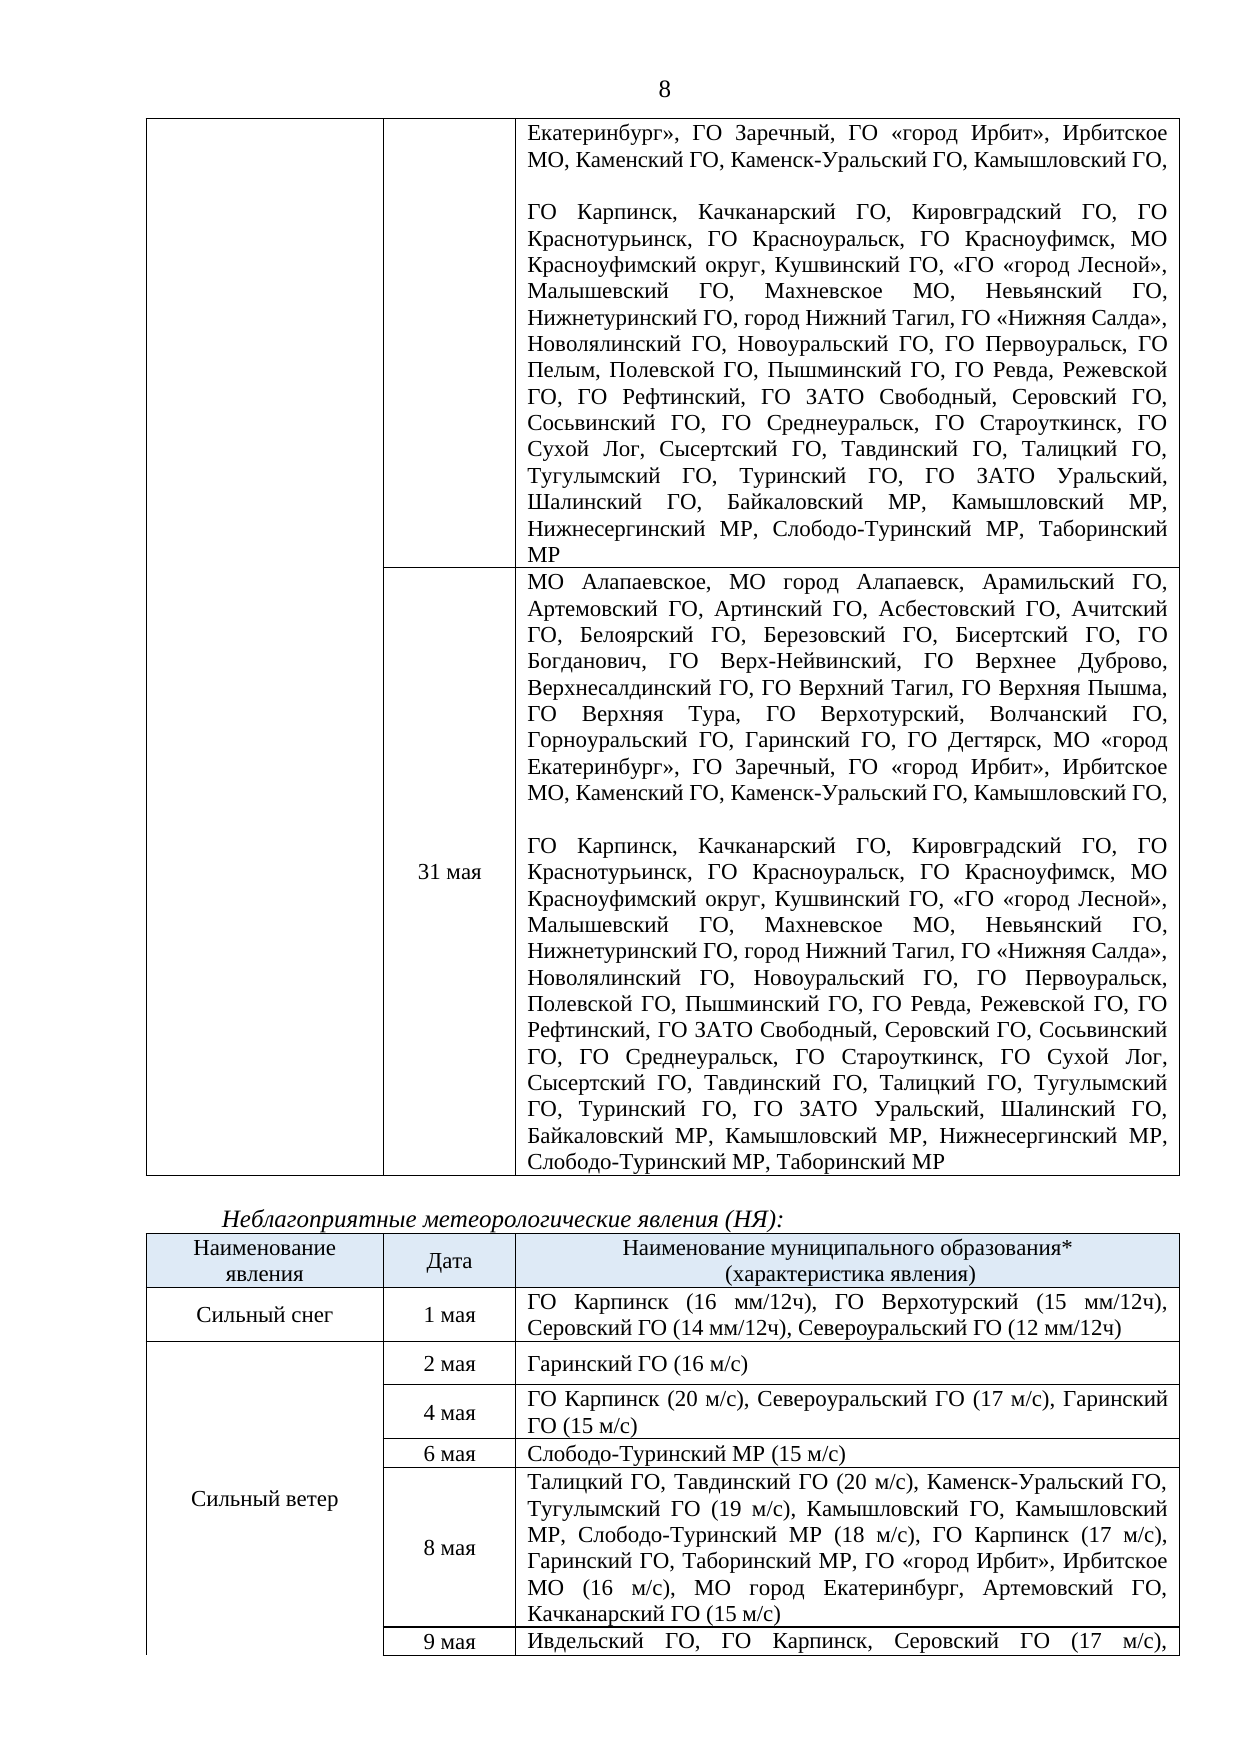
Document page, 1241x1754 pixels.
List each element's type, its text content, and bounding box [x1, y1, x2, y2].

table_cell Сильный ветер [147, 1342, 383, 1655]
table_cell 31 мая [384, 568, 515, 1174]
table_cell Талицкий ГО, Тавдинский ГО (20 м/с), Каменск-Уральский ГО, Тугулымский ГО (19 м/с), Камышловский ГО, Камышловский МР, Слободо-Туринский МР (18 м/с), ГО Карпинск (17 м/с), Гаринский ГО, Таборинский МР, ГО «город Ирбит», Ирбитское МО (16 м/с), МО город Екатеринбург, Артемовский ГО, Качканарский ГО (15 м/с) [516, 1468, 1179, 1626]
table_cell ГО Карпинск (16 мм/12ч), ГО Верхотурский (15 мм/12ч), Серовский ГО (14 мм/12ч), Североуральский ГО (12 мм/12ч) [516, 1288, 1179, 1341]
table_cell [147, 119, 383, 1174]
text Неблагоприятные метеорологические явления (НЯ): [148, 1204, 1181, 1233]
table_cell [384, 119, 515, 567]
table_cell Слободо-Туринский МР (15 м/с) [516, 1439, 1179, 1467]
table_cell Екатеринбург», ГО Заречный, ГО «город Ирбит», Ирбитское МО, Каменский ГО, Каменск-Уральский ГО, Камышловский ГО, ГО Карпинск, Качканарский ГО, Кировградский ГО, ГО Краснотурьинск, ГО Красноуральск, ГО Красноуфимск, МО Красноуфимский округ, Кушвинский ГО, «ГО «город Лесной», Малышевский ГО, Махневское МО, Невьянский ГО, Нижнетуринский ГО, город Нижний Тагил, ГО «Нижняя Салда», Новолялинский ГО, Новоуральский ГО, ГО Первоуральск, ГО Пелым, Полевской ГО, Пышминский ГО, ГО Ревда, Режевской ГО, ГО Рефтинский, ГО ЗАТО Свободный, Серовский ГО, Сосьвинский ГО, ГО Среднеуральск, ГО Староуткинск, ГО Сухой Лог, Сысертский ГО, Тавдинский ГО, Талицкий ГО, Тугулымский ГО, Туринский ГО, ГО ЗАТО Уральский, Шалинский ГО, Байкаловский МР, Камышловский МР, Нижнесергинский МР, Слободо-Туринский МР, Таборинский МР [516, 119, 1179, 567]
table_cell 1 мая [384, 1288, 515, 1341]
table_cell ГО Карпинск (20 м/с), Североуральский ГО (17 м/с), Гаринский ГО (15 м/с) [516, 1385, 1179, 1438]
table_cell 4 мая [384, 1385, 515, 1438]
table_cell 8 мая [384, 1468, 515, 1626]
table_cell Ивдельский ГО, ГО Карпинск, Серовский ГО (17 м/с), [516, 1628, 1179, 1655]
table_cell МО Алапаевское, МО город Алапаевск, Арамильский ГО, Артемовский ГО, Артинский ГО, Асбестовский ГО, Ачитский ГО, Белоярский ГО, Березовский ГО, Бисертский ГО, ГО Богданович, ГО Верх-Нейвинский, ГО Верхнее Дуброво, Верхнесалдинский ГО, ГО Верхний Тагил, ГО Верхняя Пышма, ГО Верхняя Тура, ГО Верхотурский, Волчанский ГО, Горноуральский ГО, Гаринский ГО, ГО Дегтярск, МО «город Екатеринбург», ГО Заречный, ГО «город Ирбит», Ирбитское МО, Каменский ГО, Каменск-Уральский ГО, Камышловский ГО, ГО Карпинск, Качканарский ГО, Кировградский ГО, ГО Краснотурьинск, ГО Красноуральск, ГО Красноуфимск, МО Красноуфимский округ, Кушвинский ГО, «ГО «город Лесной», Малышевский ГО, Махневское МО, Невьянский ГО, Нижнетуринский ГО, город Нижний Тагил, ГО «Нижняя Салда», Новолялинский ГО, Новоуральский ГО, ГО Первоуральск, Полевской ГО, Пышминский ГО, ГО Ревда, Режевской ГО, ГО Рефтинский, ГО ЗАТО Свободный, Серовский ГО, Сосьвинский ГО, ГО Среднеуральск, ГО Староуткинск, ГО Сухой Лог, Сысертский ГО, Тавдинский ГО, Талицкий ГО, Тугулымский ГО, Туринский ГО, ГО ЗАТО Уральский, Шалинский ГО, Байкаловский МР, Камышловский МР, Нижнесергинский МР, Слободо-Туринский МР, Таборинский МР [516, 568, 1179, 1174]
table_cell Гаринский ГО (16 м/с) [516, 1342, 1179, 1384]
table_header Дата [384, 1234, 515, 1287]
table_cell 6 мая [384, 1439, 515, 1467]
table_cell 2 мая [384, 1342, 515, 1384]
table_header Наименование явления [147, 1234, 383, 1287]
table_cell Сильный снег [147, 1288, 383, 1341]
table_header Наименование муниципального образования* (характеристика явления) [516, 1234, 1179, 1287]
table_cell 9 мая [384, 1628, 515, 1655]
